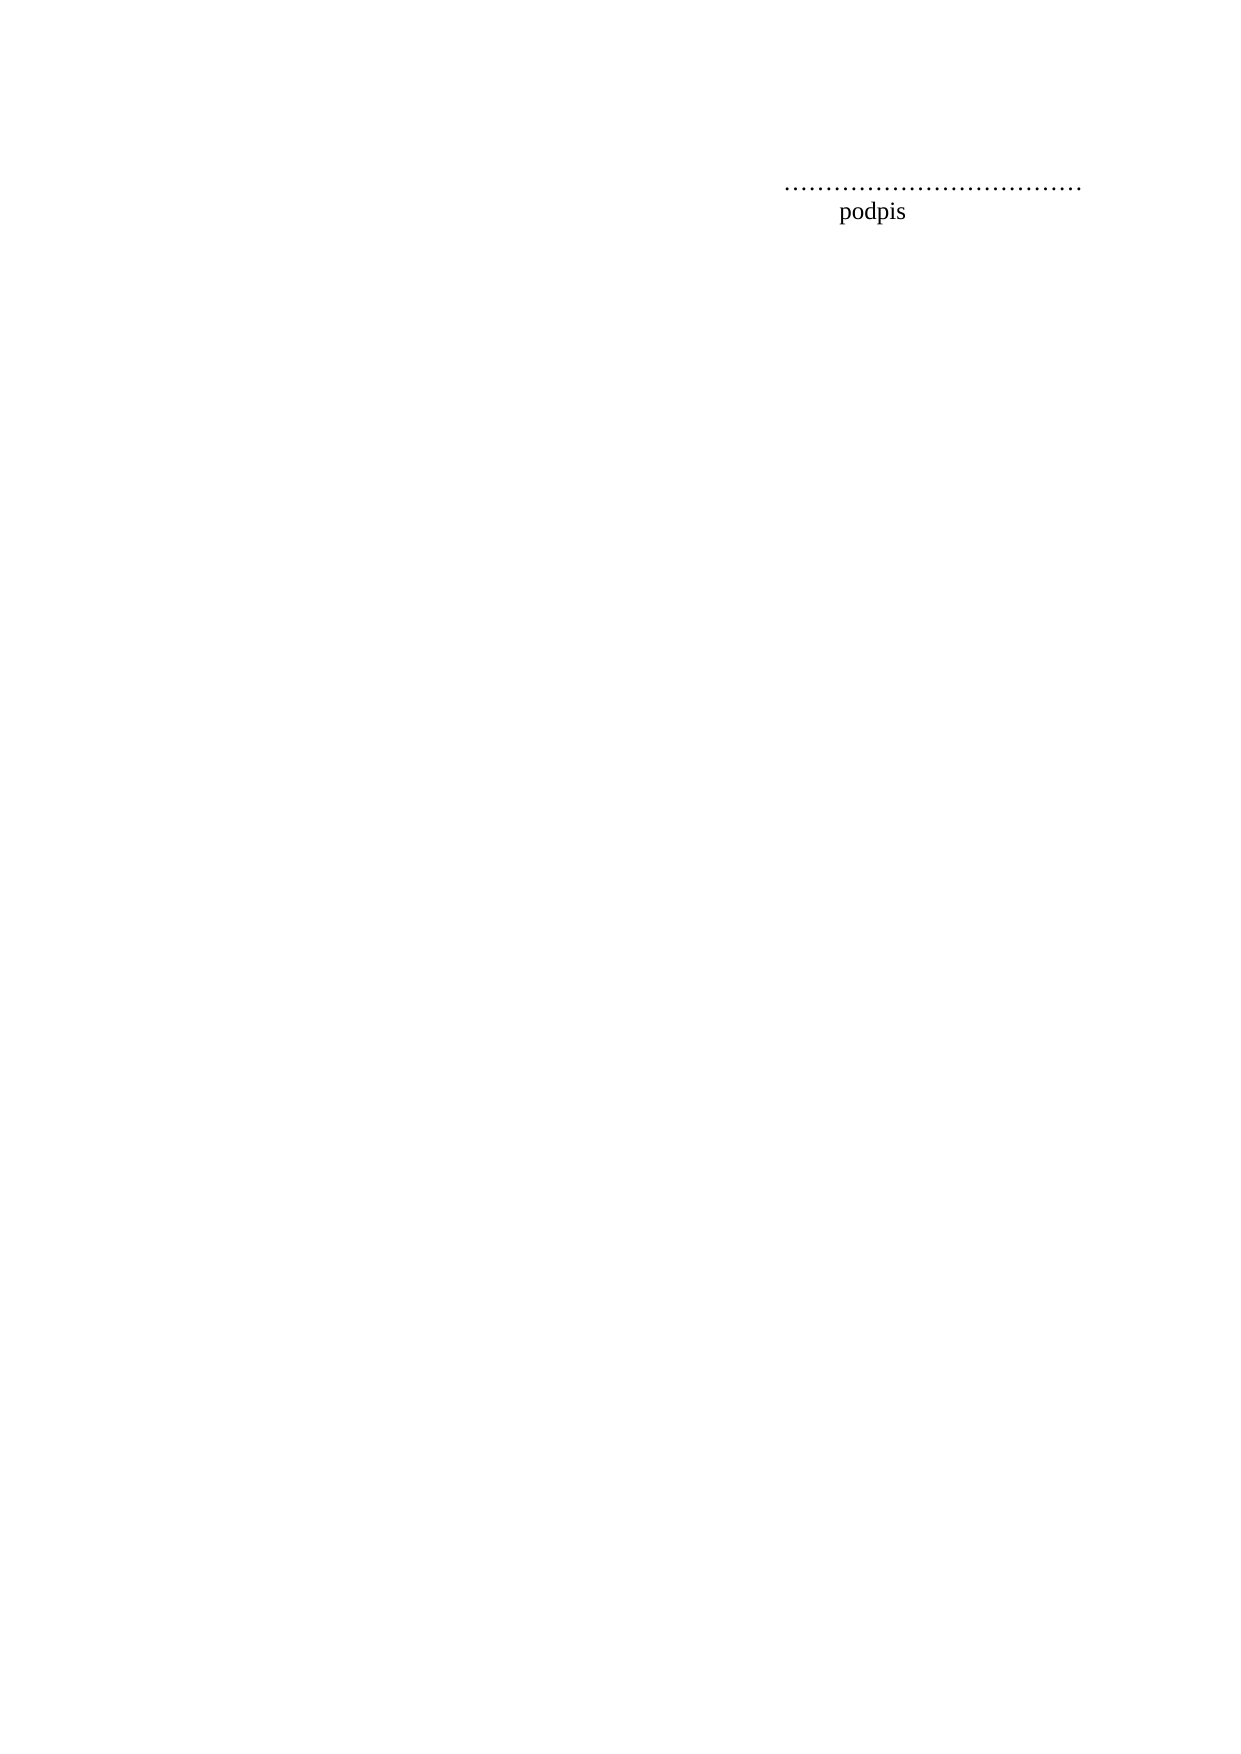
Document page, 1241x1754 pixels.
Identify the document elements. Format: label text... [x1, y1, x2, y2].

text podpis [118, 196, 1122, 253]
text ……………………………… [118, 167, 1122, 196]
